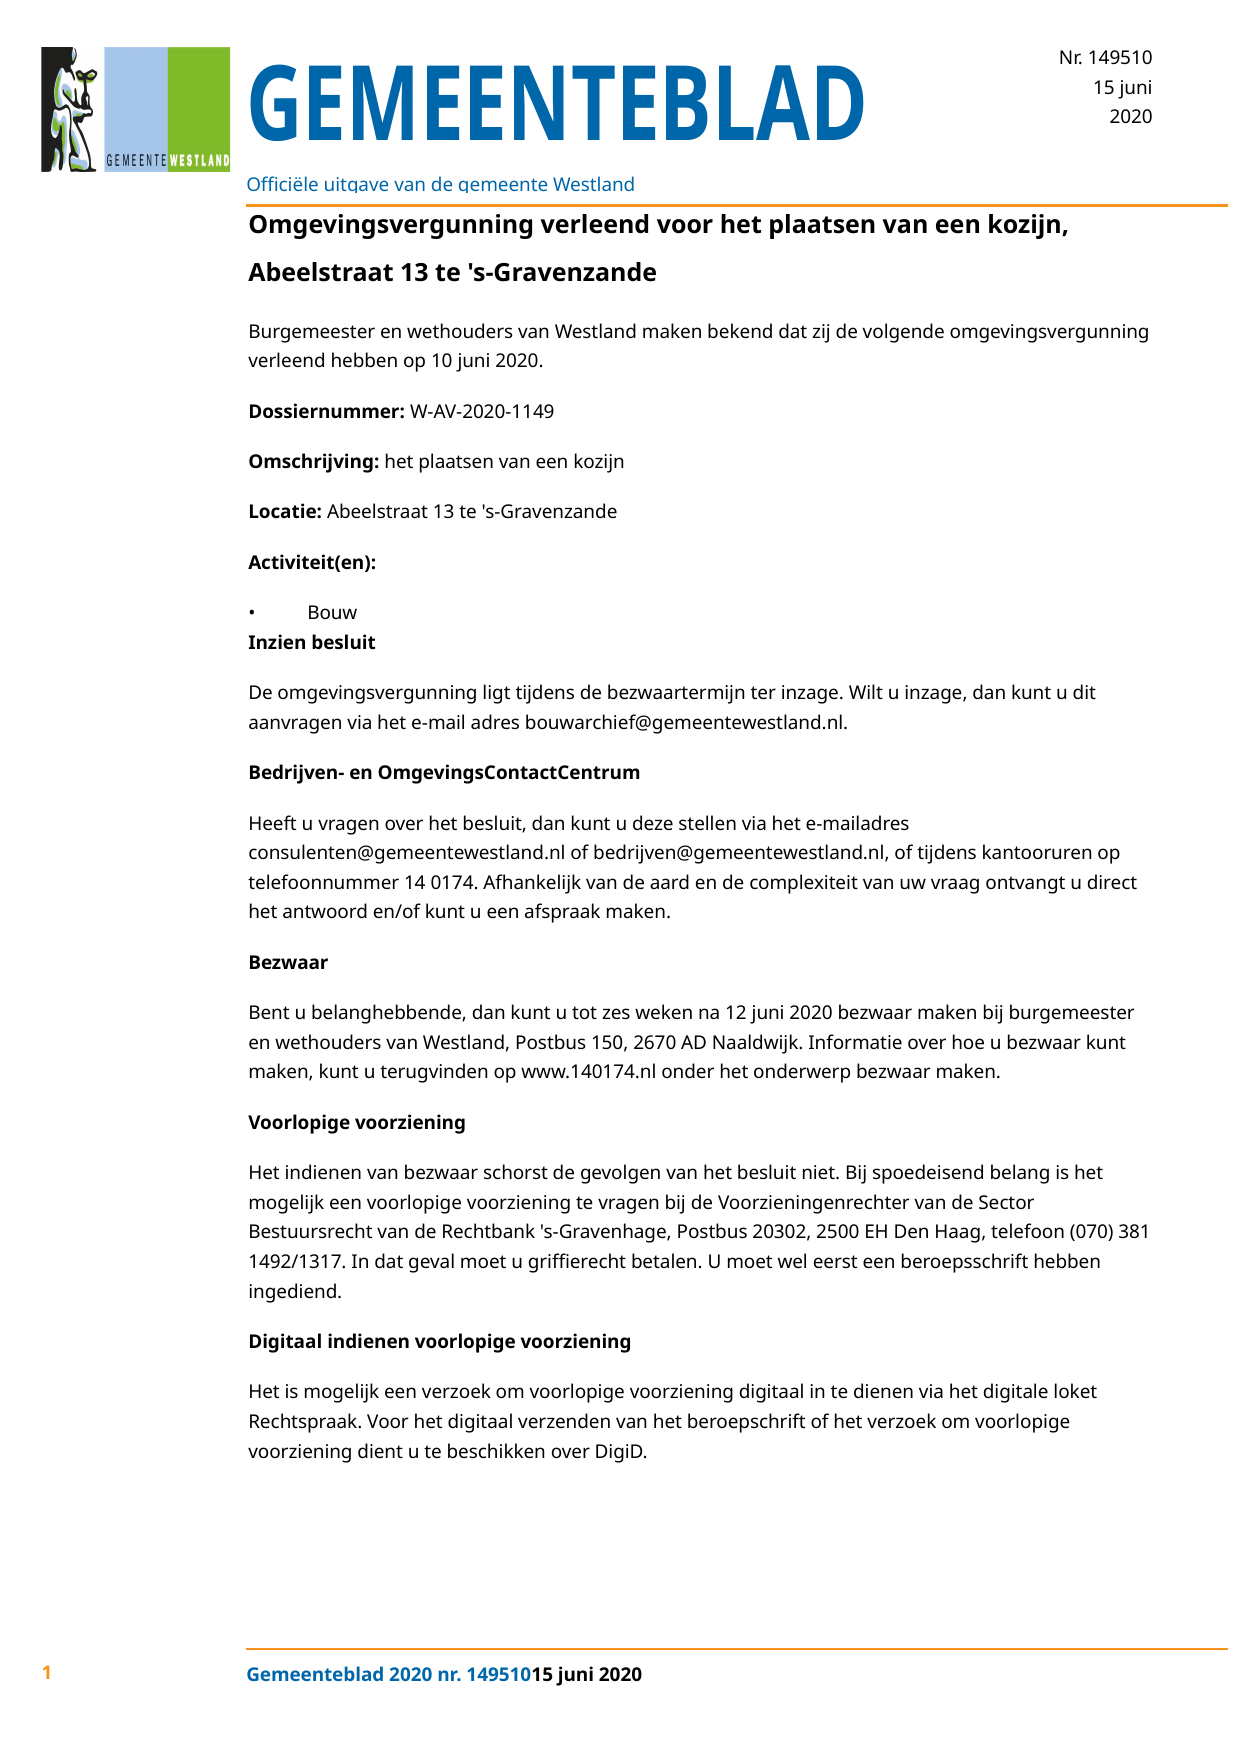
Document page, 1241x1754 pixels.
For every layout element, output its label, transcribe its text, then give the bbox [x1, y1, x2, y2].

text Omgevingsvergunning verleend voor het plaatsen van een kozijn, Abeelstraat 13 te 's-Gravenzande [248, 207, 1152, 288]
text De omgevingsvergunning ligt tijdens de bezwaartermijn ter inzage. Wilt u inzage, dan kunt u dit aanvragen via het e-mail adres bouwarchief@gemeentewestland.nl. [248, 679, 1152, 735]
list Bouw [248, 599, 1152, 625]
text Activiteit(en): [248, 549, 1152, 575]
text Locatie: Abeelstraat 13 te 's-Gravenzande [248, 499, 1152, 524]
text Digitaal indienen voorlopige voorziening [248, 1328, 1152, 1354]
picture [41, 47, 231, 172]
text Het is mogelijk een verzoek om voorlopige voorziening digitaal in te dienen via het digitale loket Rechtspraak. Voor het digitaal verzenden van het beroepschrift of het verzoek om voorlopige voorziening dient u te beschikken over DigiD. [248, 1379, 1152, 1464]
text Dossiernummer: W-AV-2020-1149 [248, 398, 1152, 424]
text Burgemeester en wethouders van Westland maken bekend dat zij de volgende omgevingsvergunning verleend hebben op 10 juni 2020. [248, 318, 1152, 373]
text Bedrijven- en OmgevingsContactCentrum [248, 759, 1152, 785]
text Bezwaar [248, 949, 1152, 975]
text Omschrijving: het plaatsen van een kozijn [248, 448, 1152, 474]
text Inzien besluit [248, 629, 1152, 655]
text Het indienen van bezwaar schorst de gevolgen van het besluit niet. Bij spoedeisend belang is het mogelijk een voorlopige voorziening te vragen bij de Voorzieningenrechter van de Sector Bestuursrecht van de Rechtbank 's-Gravenhage, Postbus 20302, 2500 EH Den Haag, telefoon (070) 381 1492/1317. In dat geval moet u griffierecht betalen. U moet wel eerst een beroepsschrift hebben ingediend. [248, 1159, 1152, 1304]
text Heeft u vragen over het besluit, dan kunt u deze stellen via het e-mailadres consulenten@gemeentewestland.nl of bedrijven@gemeentewestland.nl, of tijdens kantooruren op telefoonnummer 14 0174. Afhankelijk van de aard en de complexiteit van uw vraag ontvangt u direct het antwoord en/of kunt u een afspraak maken. [248, 810, 1152, 924]
text Bent u belanghebbende, dan kunt u tot zes weken na 12 juni 2020 bezwaar maken bij burgemeester en wethouders van Westland, Postbus 150, 2670 AD Naaldwijk. Informatie over hoe u bezwaar kunt maken, kunt u terugvinden op www.140174.nl onder het onderwerp bezwaar maken. [248, 999, 1152, 1084]
text Voorlopige voorziening [248, 1109, 1152, 1135]
